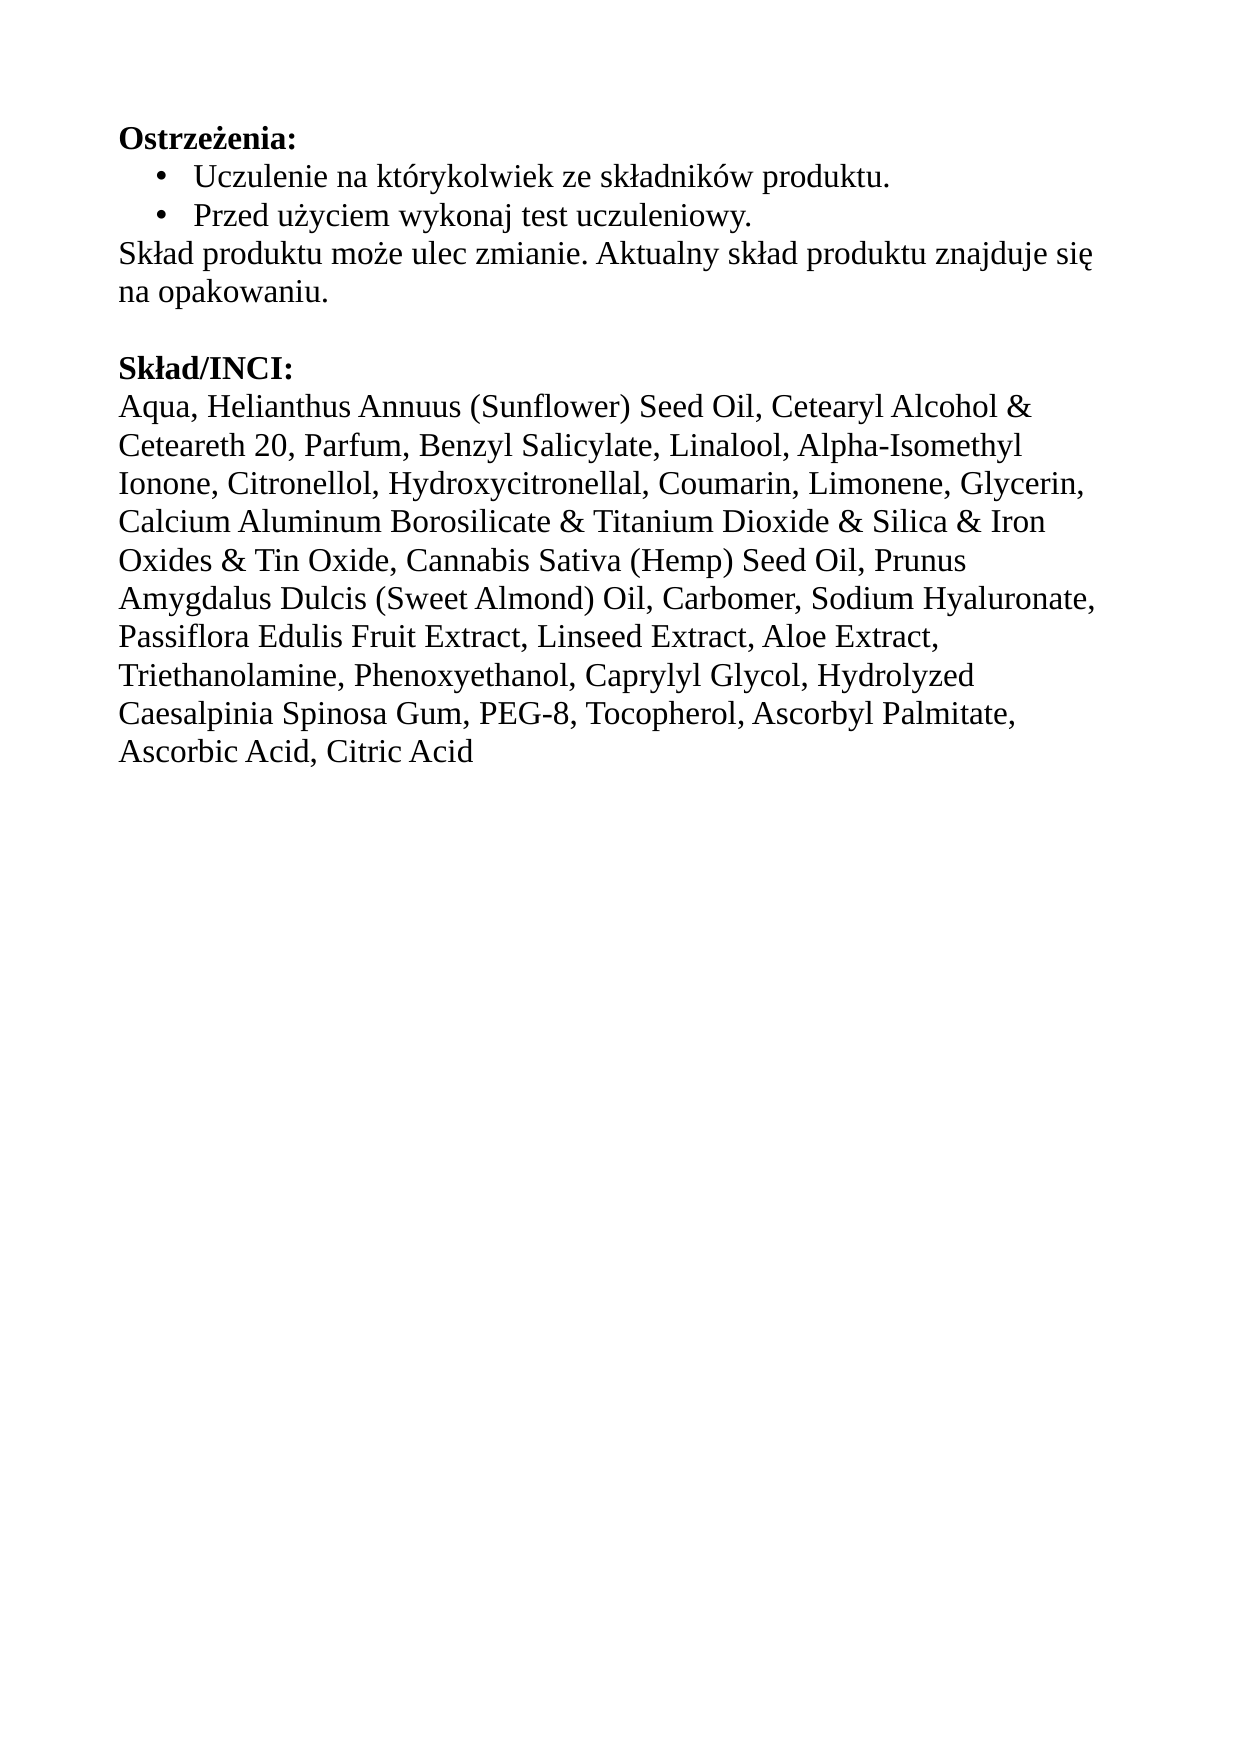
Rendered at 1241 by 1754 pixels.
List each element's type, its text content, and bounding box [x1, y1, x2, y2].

text Skład/INCI: [118, 348, 1122, 386]
text Skład produktu może ulec zmianie. Aktualny skład produktu znajduje się na opakowaniu. [118, 233, 1122, 310]
text Aqua, Helianthus Annuus (Sunflower) Seed Oil, Cetearyl Alcohol & Ceteareth 20, Parfum, Benzyl Salicylate, Linalool, Alpha-Isomethyl Ionone, Citronellol, Hydroxycitronellal, Coumarin, Limonene, Glycerin, Calcium Aluminum Borosilicate & Titanium Dioxide & Silica & Iron Oxides & Tin Oxide, Cannabis Sativa (Hemp) Seed Oil, Prunus Amygdalus Dulcis (Sweet Almond) Oil, Carbomer, Sodium Hyaluronate, Passiflora Edulis Fruit Extract, Linseed Extract, Aloe Extract, Triethanolamine, Phenoxyethanol, Caprylyl Glycol, Hydrolyzed Caesalpinia Spinosa Gum, PEG-8, Tocopherol, Ascorbyl Palmitate, Ascorbic Acid, Citric Acid [118, 386, 1122, 770]
list Uczulenie na którykolwiek ze składników produktu. [156, 156, 1122, 195]
text Ostrzeżenia: [118, 118, 1122, 156]
list Przed użyciem wykonaj test uczuleniowy. [156, 195, 1122, 233]
